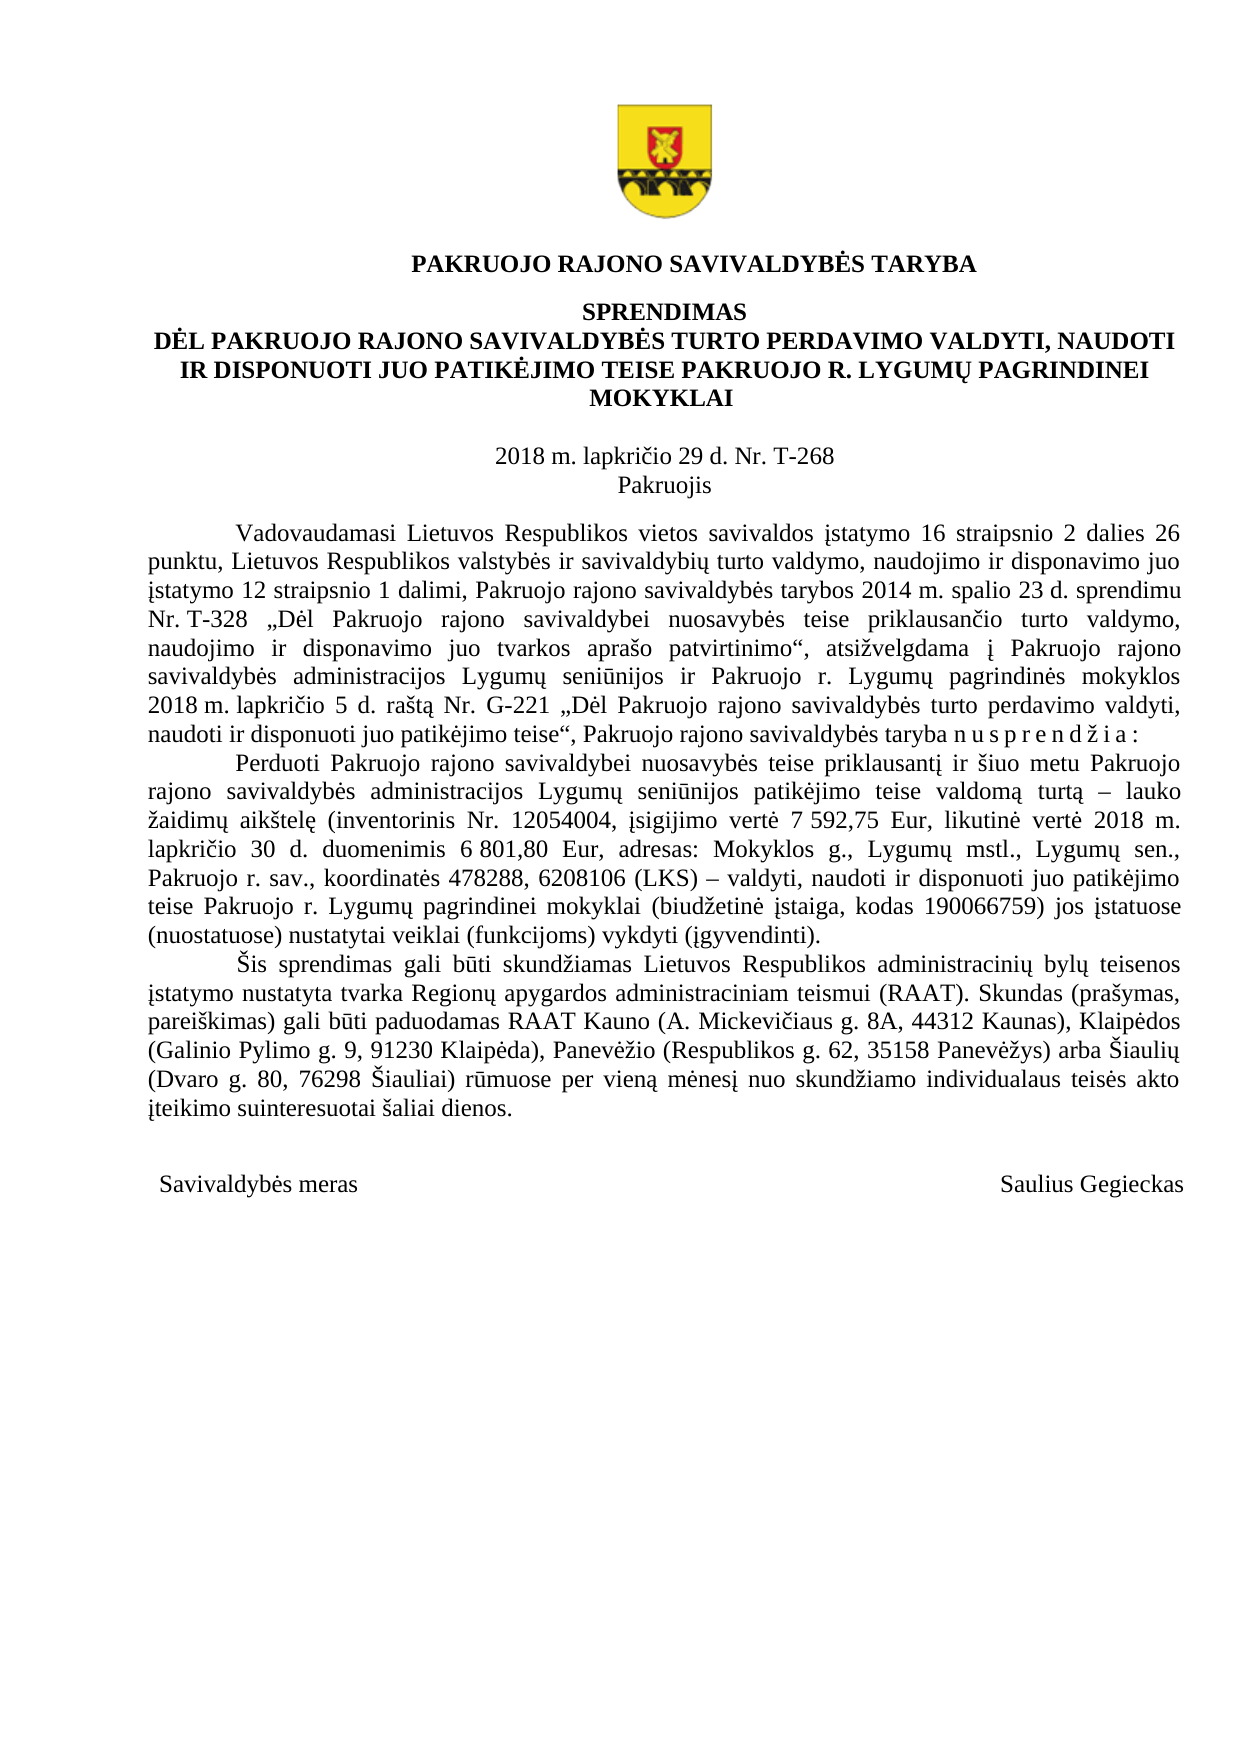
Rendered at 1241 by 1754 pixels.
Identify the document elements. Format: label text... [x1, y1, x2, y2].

table_header [723, 1284, 959, 1498]
table_header [159, 1284, 354, 1498]
text Pakruojis [148, 470, 1181, 498]
table_cell [649, 1198, 1193, 1227]
text Šis sprendimas gali būti skundžiamas Lietuvos Respublikos administracinių bylų teisenos įstatymo nustatyta tvarka Regionų apygardos administraciniam teismui (RAAT). Skundas (prašymas, pareiškimas) gali būti paduodamas RAAT Kauno (A. Mickevičiaus g. 8A, 44312 Kaunas), Klaipėdos (Galinio Pylimo g. 9, 91230 Klaipėda), Panevėžio (Respublikos g. 62, 35158 Panevėžys) arba Šiaulių (Dvaro g. 80, 76298 Šiauliai) rūmuose per vieną mėnesį nuo skundžiamo individualaus teisės akto įteikimo suinteresuotai šaliai dienos. [148, 949, 1181, 1121]
text 2018 m. lapkričio 29 d. Nr. T-268 [148, 441, 1181, 470]
text Vadovaudamasi Lietuvos Respublikos vietos savivaldos įstatymo 16 straipsnio 2 dalies 26 punktu, Lietuvos Respublikos valstybės ir savivaldybių turto valdymo, naudojimo ir disponavimo juo įstatymo 12 straipsnio 1 dalimi, Pakruojo rajono savivaldybės tarybos 2014 m. spalio 23 d. sprendimu Nr. T-328 „Dėl Pakruojo rajono savivaldybei nuosavybės teise priklausančio turto valdymo, naudojimo ir disponavimo juo tvarkos aprašo patvirtinimo“, atsižvelgdama į Pakruojo rajono savivaldybės administracijos Lygumų seniūnijos ir Pakruojo r. Lygumų pagrindinės mokyklos 2018 m. lapkričio 5 d. raštą Nr. G-221 „Dėl Pakruojo rajono savivaldybės turto perdavimo valdyti, naudoti ir disponuoti juo patikėjimo teise“, Pakruojo rajono savivaldybės taryba nusprendžia: [148, 518, 1181, 748]
table_header [354, 1284, 516, 1498]
table_header Saulius Gegieckas [649, 1169, 1193, 1198]
subtitle DĖL PAKRUOJO RAJONO SAVIVALDYBĖS TURTO PERDAVIMO VALDYTI, NAUDOTI IR DISPONUOTI JUO PATIKĖJIMO TEISE PAKRUOJO R. LYGUMŲ PAGRINDINEI MOKYKLAI [148, 326, 1181, 412]
table_header Savivaldybės meras [148, 1169, 649, 1198]
table_header [516, 1284, 723, 1498]
table_header [1204, 1284, 1240, 1498]
table_header [148, 1284, 159, 1498]
table_header [1193, 1284, 1204, 1498]
text PAKRUOJO RAJONO SAVIVALDYBĖS TARYBA [148, 249, 1181, 278]
subtitle SPRENDIMAS [148, 297, 1181, 326]
text Perduoti Pakruojo rajono savivaldybei nuosavybės teise priklausantį ir šiuo metu Pakruojo rajono savivaldybės administracijos Lygumų seniūnijos patikėjimo teise valdomą turtą – lauko žaidimų aikštelę (inventorinis Nr. 12054004, įsigijimo vertė 7 592,75 Eur, likutinė vertė 2018 m. lapkričio 30 d. duomenimis 6 801,80 Eur, adresas: Mokyklos g., Lygumų mstl., Lygumų sen., Pakruojo r. sav., koordinatės 478288, 6208106 (LKS) – valdyti, naudoti ir disponuoti juo patikėjimo teise Pakruojo r. Lygumų pagrindinei mokyklai (biudžetinė įstaiga, kodas 190066759) jos įstatuose (nuostatuose) nustatytai veiklai (funkcijoms) vykdyti (įgyvendinti). [148, 748, 1181, 949]
table_cell [148, 1198, 649, 1227]
table_header [959, 1284, 1193, 1498]
